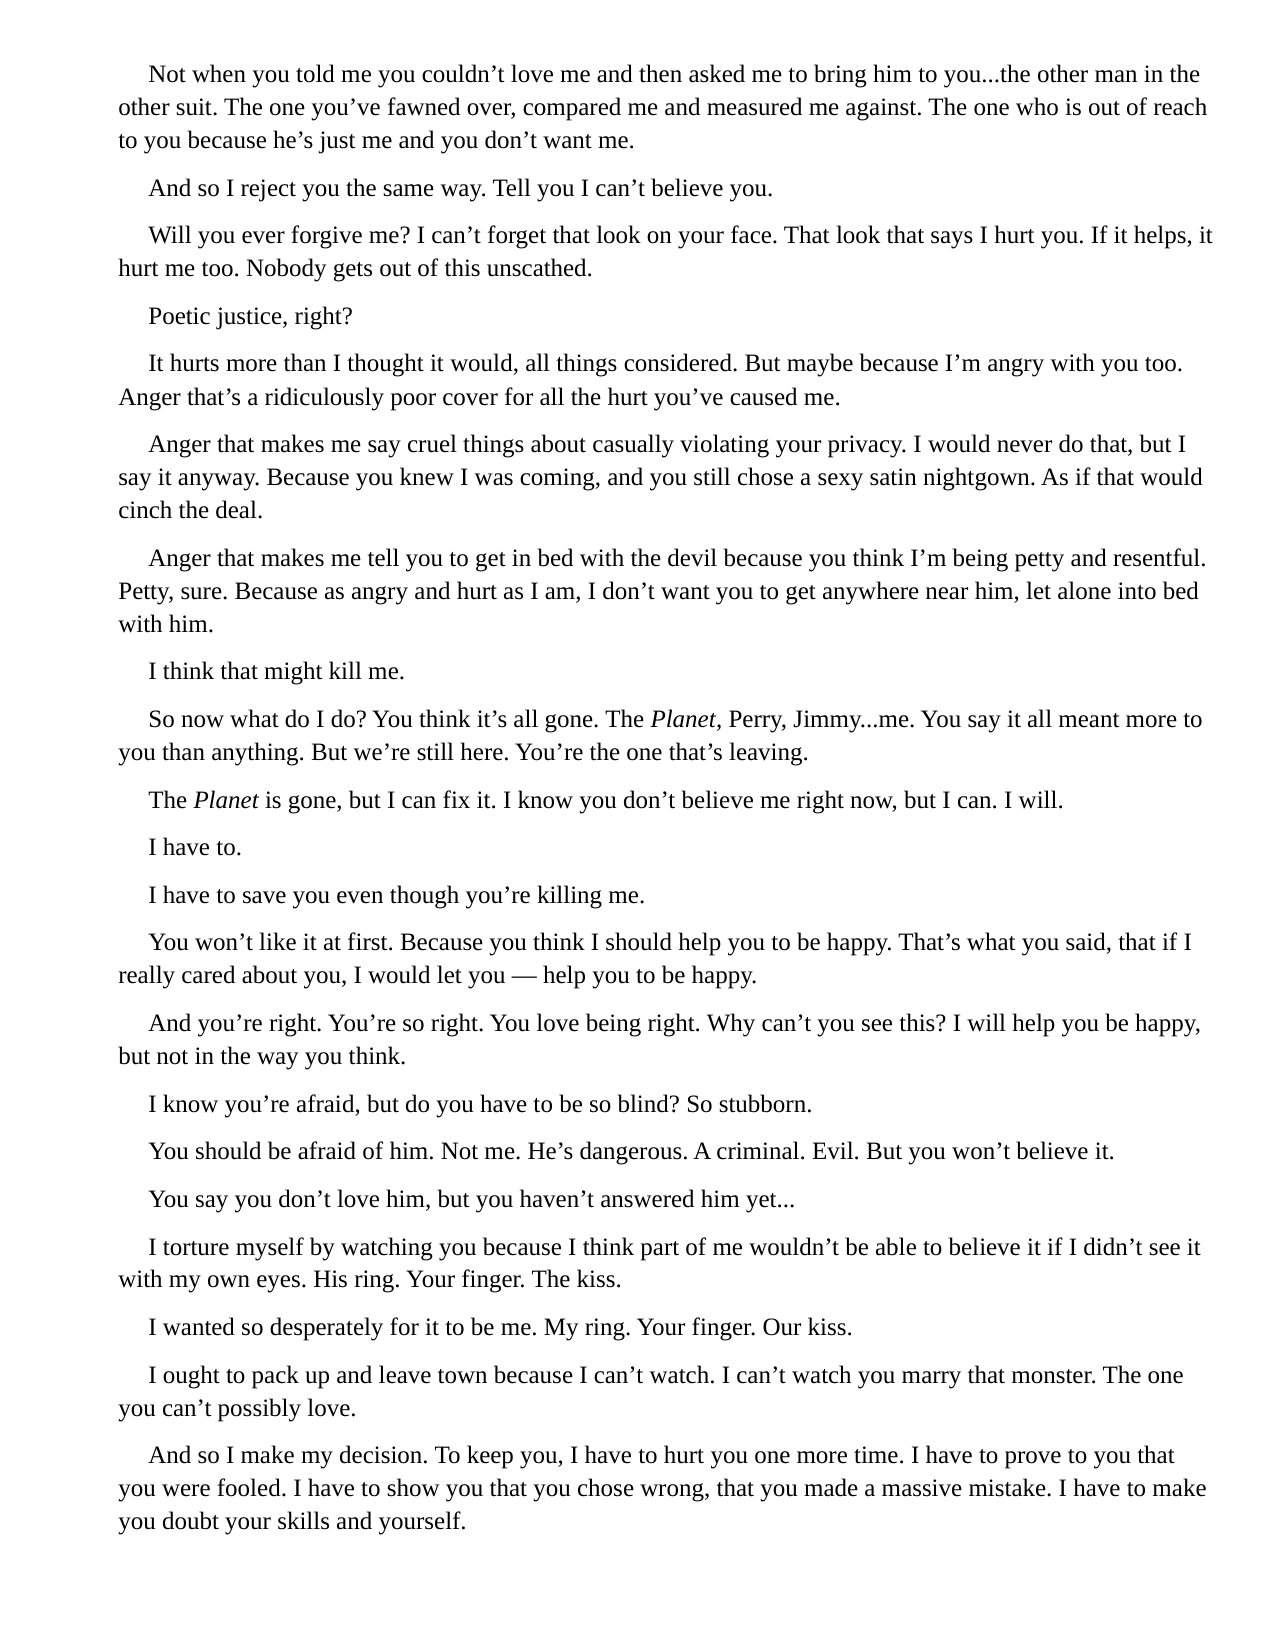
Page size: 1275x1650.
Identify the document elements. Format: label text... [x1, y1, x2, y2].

text Not when you told me you couldn’t love me and then asked me to bring him to you...the other man in the other suit. The one you’ve fawned over, compared me and measured me against. The one who is out of reach to you because he’s just me and you don’t want me. [118, 59, 1216, 154]
text And so I make my decision. To keep you, I have to hurt you one more time. I have to prove to you that you were fooled. I have to show you that you chose wrong, that you made a massive mistake. I have to make you doubt your skills and yourself. [118, 1440, 1216, 1535]
text The Planet is gone, but I can fix it. I know you don’t believe me right now, but I can. I will. [118, 785, 1216, 813]
text I have to save you even though you’re killing me. [118, 880, 1216, 909]
text Will you ever forgive me? I can’t forget that look on your face. That look that says I hurt you. If it helps, it hurt me too. Nobody gets out of this unscathed. [118, 220, 1216, 282]
text I ought to pack up and leave town because I can’t watch. I can’t watch you marry that monster. The one you can’t possibly love. [118, 1360, 1216, 1422]
text And so I reject you the same way. Tell you I can’t believe you. [118, 173, 1216, 201]
text I know you’re afraid, but do you have to be so blind? So stubborn. [118, 1089, 1216, 1117]
text You should be afraid of him. Not me. He’s dangerous. A criminal. Evil. But you won’t believe it. [118, 1136, 1216, 1165]
text You won’t like it at first. Because you think I should help you to be happy. That’s what you said, that if I really cared about you, I would let you — help you to be happy. [118, 927, 1216, 989]
text It hurts more than I thought it would, all things considered. But maybe because I’m angry with you too. Anger that’s a ridiculously poor cover for all the hurt you’ve caused me. [118, 348, 1216, 410]
text And you’re right. You’re so right. You love being right. Why can’t you see this? I will help you be happy, but not in the way you think. [118, 1008, 1216, 1070]
text Anger that makes me tell you to get in bed with the devil because you think I’m being petty and resentful. Petty, sure. Because as angry and hurt as I am, I don’t want you to get anywhere near him, let alone into bed with him. [118, 543, 1216, 638]
text You say you don’t love him, but you haven’t answered him yet... [118, 1184, 1216, 1213]
text I wanted so desperately for it to be me. My ring. Your finger. Our kiss. [118, 1312, 1216, 1341]
text I have to. [118, 832, 1216, 861]
text Poetic justice, right? [118, 301, 1216, 330]
text So now what do I do? You think it’s all gone. The Planet, Perry, Jimmy...me. You say it all meant more to you than anything. But we’re still here. You’re the one that’s leaving. [118, 704, 1216, 766]
text I think that might kill me. [118, 656, 1216, 685]
text Anger that makes me say cruel things about casually violating your privacy. I would never do that, but I say it anyway. Because you knew I was coming, and you still chose a sexy satin nightgown. As if that would cinch the deal. [118, 429, 1216, 524]
text I torture myself by watching you because I think part of me wouldn’t be able to believe it if I didn’t see it with my own eyes. His ring. Your finger. The kiss. [118, 1232, 1216, 1293]
